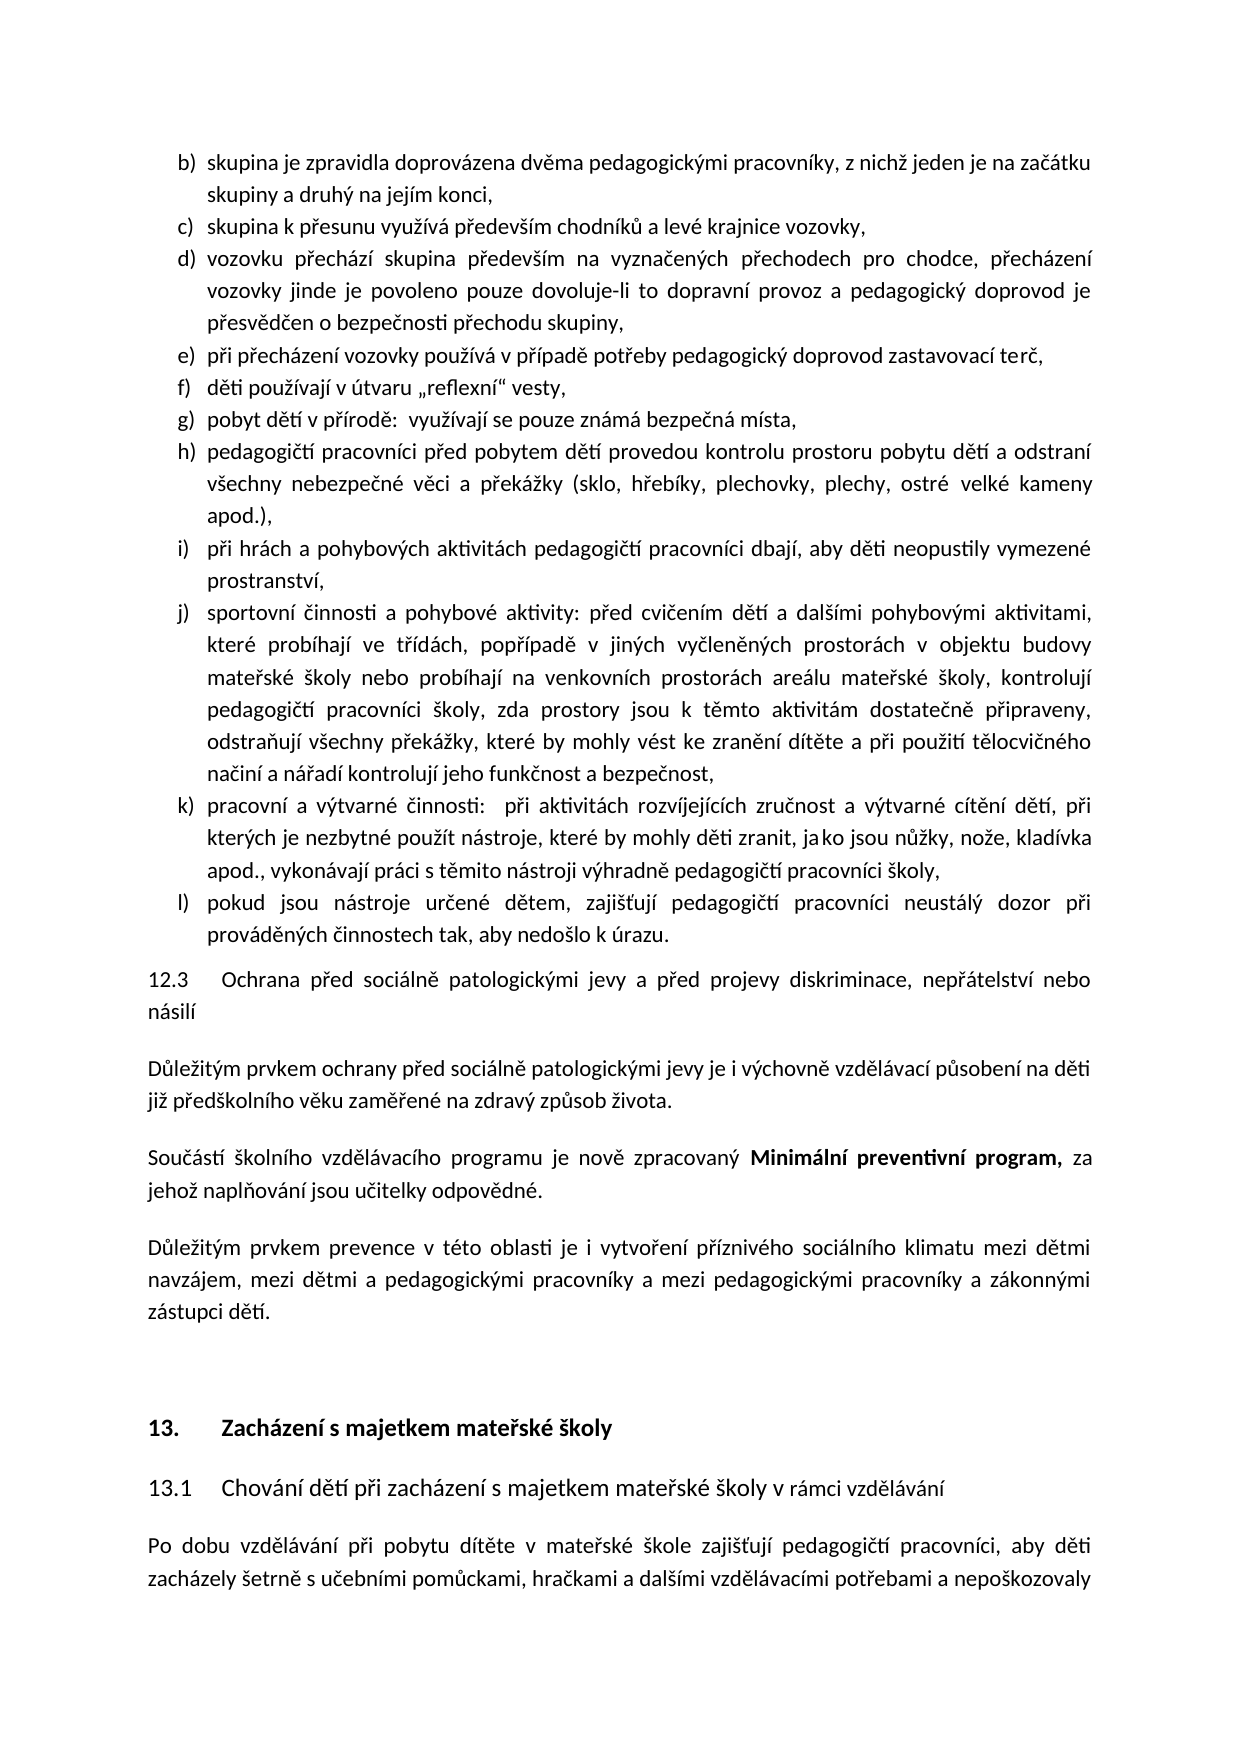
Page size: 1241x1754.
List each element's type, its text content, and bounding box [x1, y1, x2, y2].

list pokud jsou nástroje určené dětem, zajišťují pedagogičtí pracovníci neustálý dozor při prováděných činnostech tak, aby nedošlo k úrazu. [177, 888, 1093, 948]
list sportovní činnosti a pohybové aktivity: před cvičením dětí a dalšími pohybovými aktivitami, které probíhají ve třídách, popřípadě v jiných vyčleněných prostorách v objektu budovy mateřské školy nebo probíhají na venkovních prostorách areálu mateřské školy, kontrolují pedagogičtí pracovníci školy, zda prostory jsou k těmto aktivitám dostatečně připraveny, odstraňují všechny překážky, které by mohly vést ke zranění dítěte a při použití tělocvičného načiní a nářadí kontrolují jeho funkčnost a bezpečnost, [177, 598, 1093, 787]
list pracovní a výtvarné činnosti: při aktivitách rozvíjejících zručnost a výtvarné cítění dětí, při kterých je nezbytné použít nástroje, které by mohly děti zranit, jako jsou nůžky, nože, kladívka apod., vykonávají práci s těmito nástroji výhradně pedagogičtí pracovníci školy, [177, 791, 1093, 884]
list pedagogičtí pracovníci před pobytem dětí provedou kontrolu prostoru pobytu dětí a odstraní všechny nebezpečné věci a překážky (sklo, hřebíky, plechovky, plechy, ostré velké kameny apod.), [177, 437, 1093, 530]
text Důležitým prvkem ochrany před sociálně patologickými jevy je i výchovně vzdělávací působení na děti již předškolního věku zaměřené na zdravý způsob života. [148, 1054, 1093, 1114]
text Součástí školního vzdělávacího programu je nově zpracovaný Minimální preventivní program, za jehož naplňování jsou učitelky odpovědné. [148, 1143, 1093, 1204]
list skupina k přesunu využívá především chodníků a levé krajnice vozovky, [177, 212, 1093, 240]
list při hrách a pohybových aktivitách pedagogičtí pracovníci dbají, aby děti neopustily vymezené prostranství, [177, 534, 1093, 594]
list při přecházení vozovky používá v případě potřeby pedagogický doprovod zastavovací terč, [177, 341, 1093, 369]
text Po dobu vzdělávání při pobytu dítěte v mateřské škole zajišťují pedagogičtí pracovníci, aby děti zacházely šetrně s učebními pomůckami, hračkami a dalšími vzdělávacími potřebami a nepoškozovaly [148, 1532, 1093, 1592]
text 12.3 Ochrana před sociálně patologickými jevy a před projevy diskriminace, nepřátelství nebo násilí [148, 965, 1093, 1025]
list vozovku přechází skupina především na vyznačených přechodech pro chodce, přecházení vozovky jinde je povoleno pouze dovoluje-li to dopravní provoz a pedagogický doprovod je přesvědčen o bezpečnosti přechodu skupiny, [177, 244, 1093, 337]
list pobyt dětí v přírodě: využívají se pouze známá bezpečná místa, [177, 405, 1093, 433]
text Důležitým prvkem prevence v této oblasti je i vytvoření příznivého sociálního klimatu mezi dětmi navzájem, mezi dětmi a pedagogickými pracovníky a mezi pedagogickými pracovníky a zákonnými zástupci dětí. [148, 1233, 1093, 1325]
list skupina je zpravidla doprovázena dvěma pedagogickými pracovníky, z nichž jeden je na začátku skupiny a druhý na jejím konci, [177, 148, 1093, 208]
list děti používají v útvaru „reflexní“ vesty, [177, 373, 1093, 401]
text 13. Zacházení s majetkem mateřské školy [148, 1412, 1093, 1442]
text 13.1 Chování dětí při zacházení s majetkem mateřské školy v rámci vzdělávání [148, 1472, 1093, 1502]
